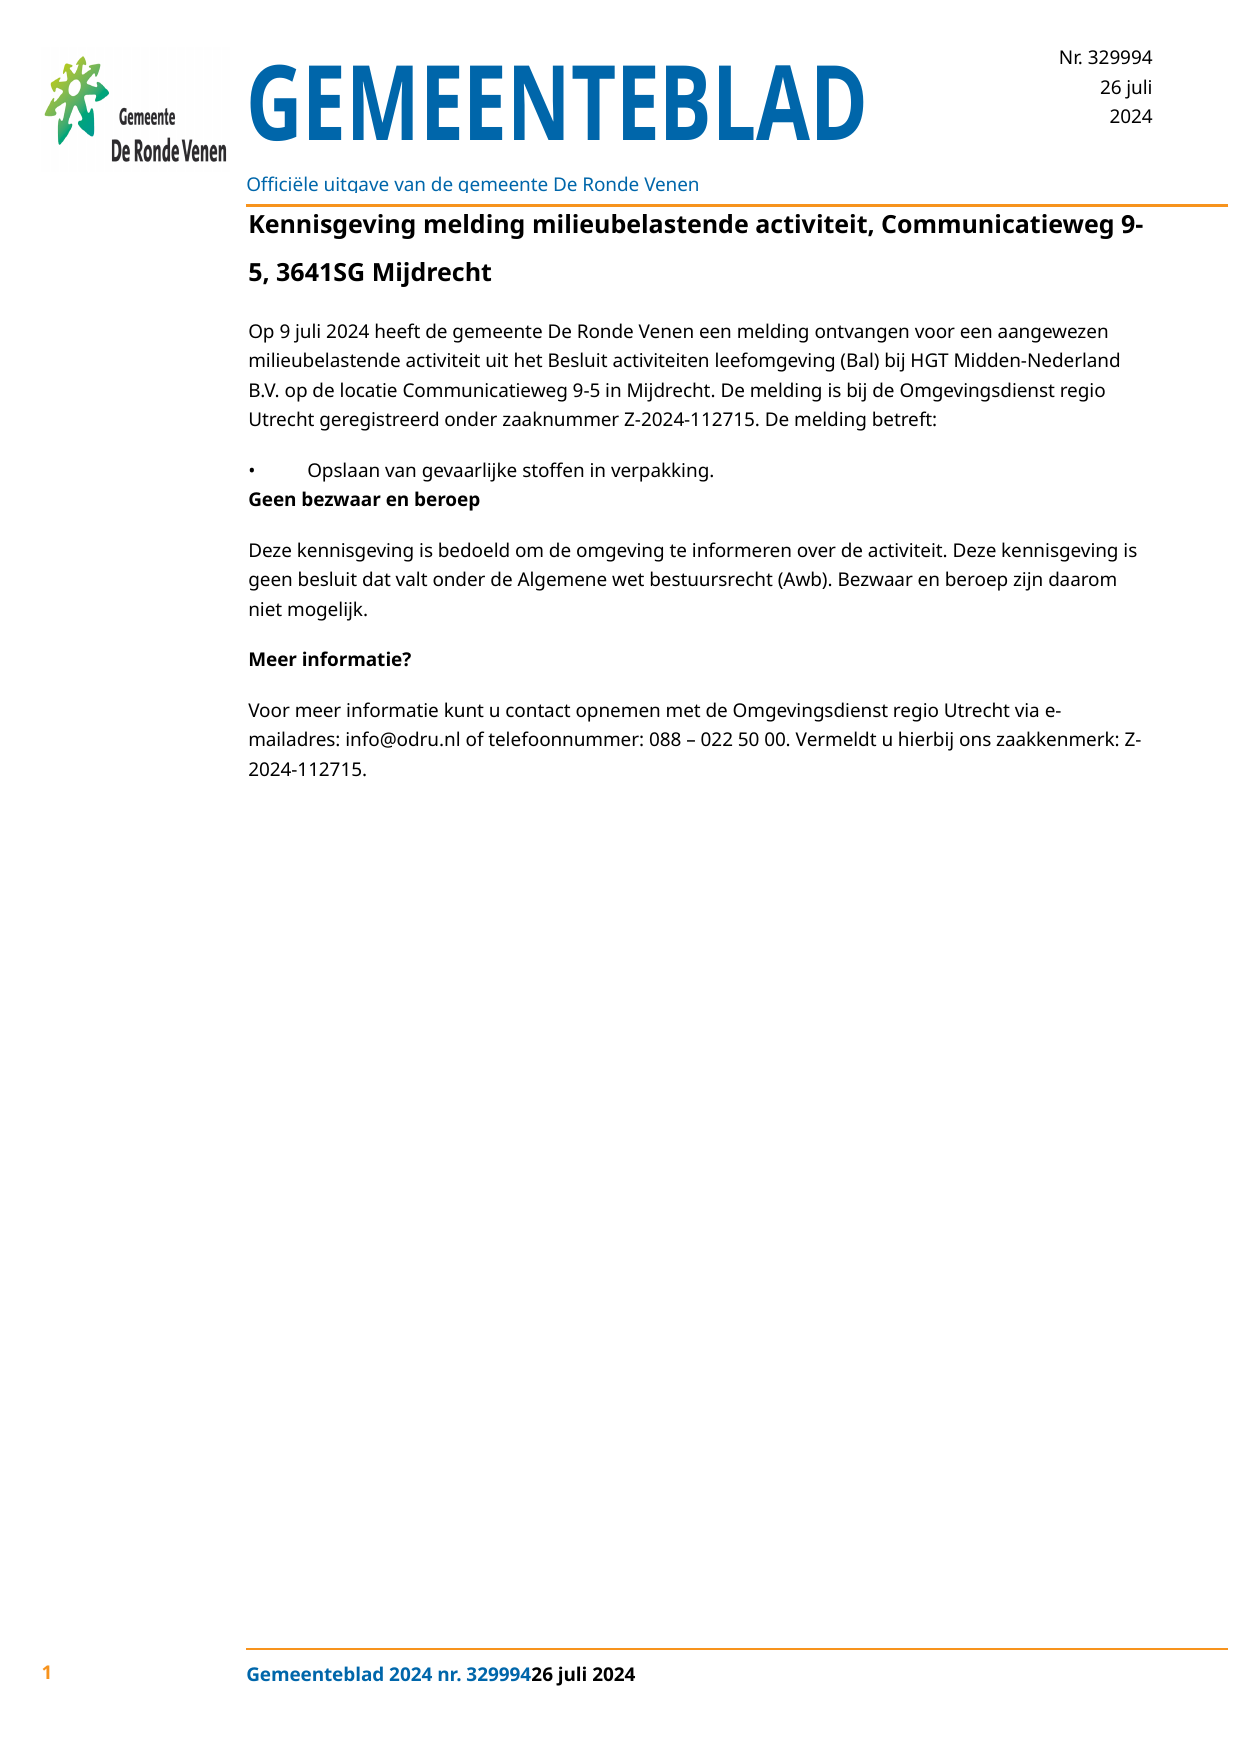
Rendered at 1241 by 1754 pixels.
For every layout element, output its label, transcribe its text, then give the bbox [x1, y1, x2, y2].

text Voor meer informatie kunt u contact opnemen met de Omgevingsdienst regio Utrecht via e-mailadres: info@odru.nl of telefoonnummer: 088 – 022 50 00. Vermeldt u hierbij ons zaakkenmerk: Z-2024-112715. [248, 697, 1152, 782]
text Kennisgeving melding milieubelastende activiteit, Communicatieweg 9-5, 3641SG Mijdrecht [248, 207, 1152, 288]
text Op 9 juli 2024 heeft de gemeente De Ronde Venen een melding ontvangen voor een aangewezen milieubelastende activiteit uit het Besluit activiteiten leefomgeving (Bal) bij HGT Midden-Nederland B.V. op de locatie Communicatieweg 9-5 in Mijdrecht. De melding is bij de Omgevingsdienst regio Utrecht geregistreerd onder zaaknummer Z-2024-112715. De melding betreft: [248, 318, 1152, 432]
list Opslaan van gevaarlijke stoffen in verpakking. [248, 457, 1152, 483]
picture [41, 47, 231, 172]
text Meer informatie? [248, 647, 1152, 672]
text Deze kennisgeving is bedoeld om de omgeving te informeren over de activiteit. Deze kennisgeving is geen besluit dat valt onder de Algemene wet bestuursrecht (Awb). Bezwaar en beroep zijn daarom niet mogelijk. [248, 537, 1152, 622]
text Geen bezwaar en beroep [248, 487, 1152, 512]
